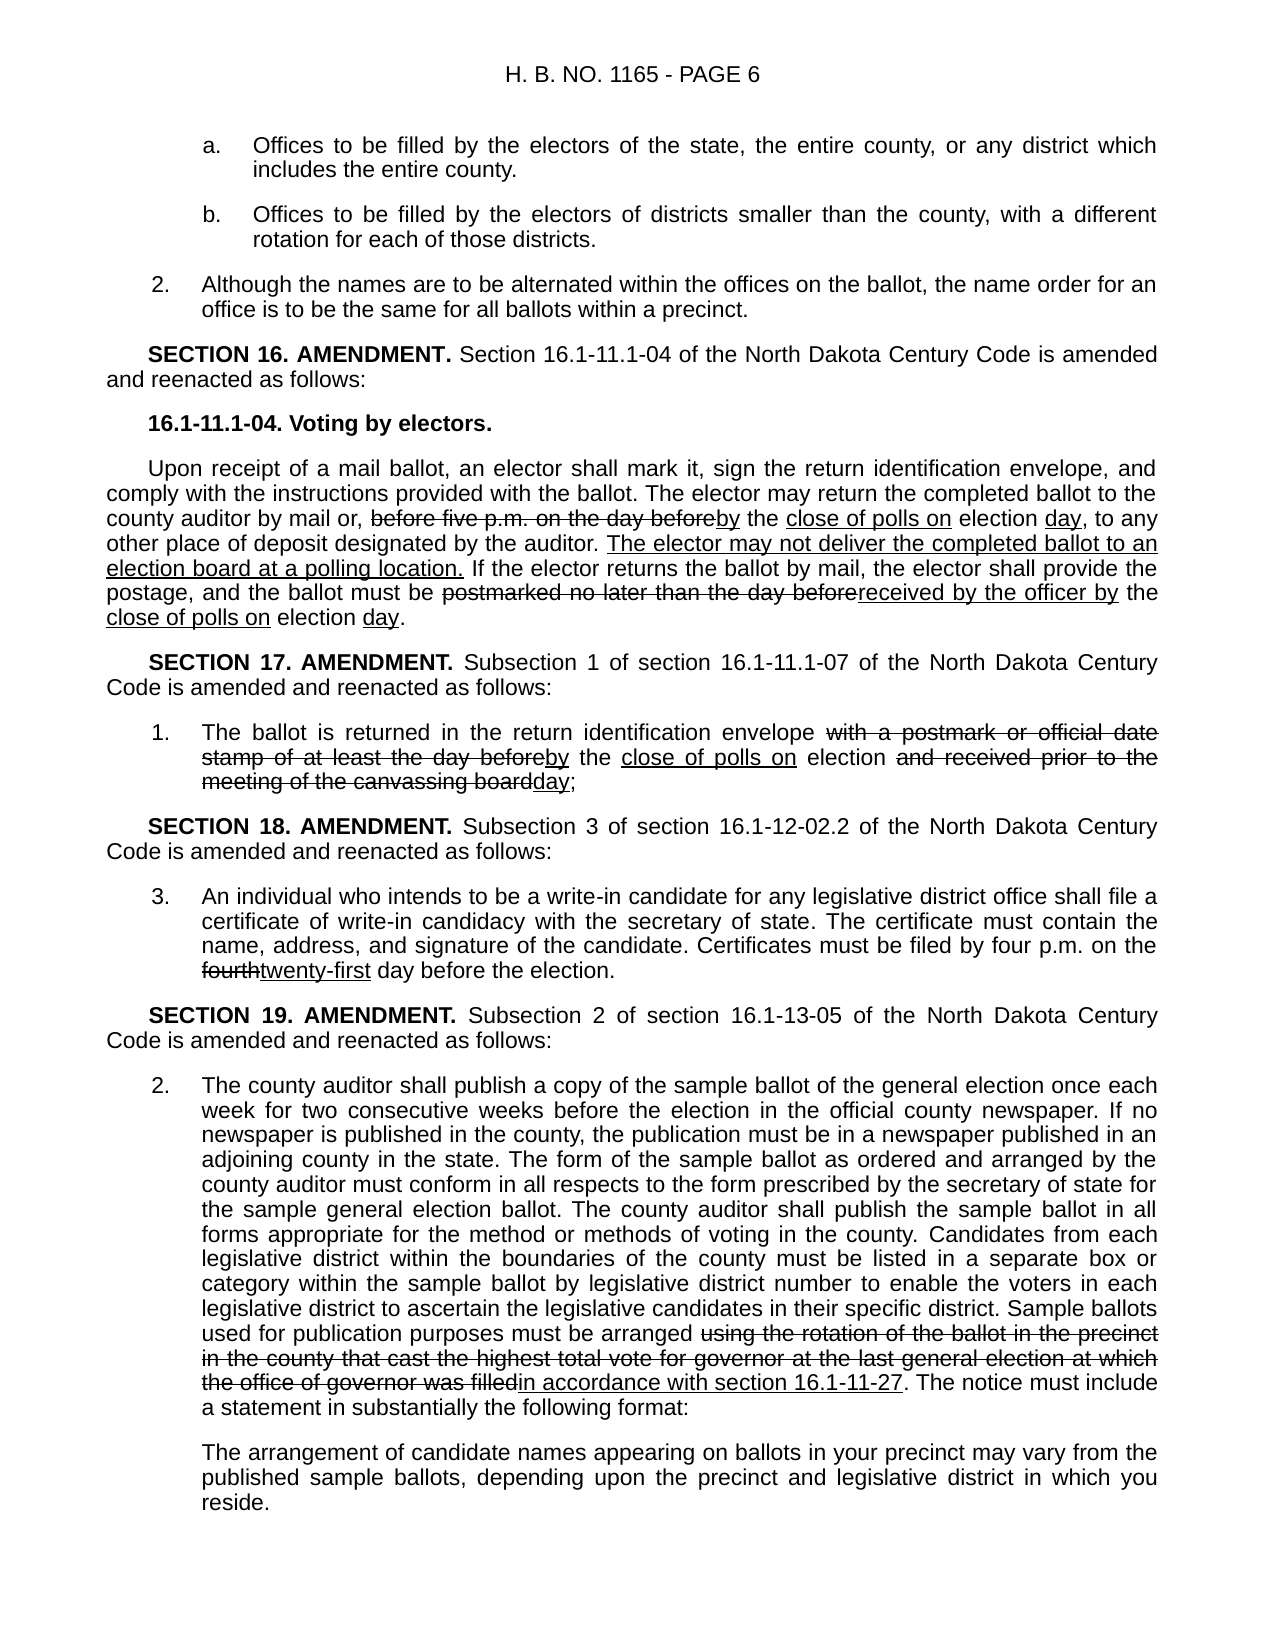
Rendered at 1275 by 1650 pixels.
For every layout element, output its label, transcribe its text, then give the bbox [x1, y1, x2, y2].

text 2. The county auditor shall publish a copy of the sample ballot of the general election once each week for two consecutive weeks before the election in the official county newspaper. If no newspaper is published in the county, the publication must be in a newspaper published in an adjoining county in the state. The form of the sample ballot as ordered and arranged by the county auditor must conform in all respects to the form prescribed by the secretary of state for the sample general election ballot. The county auditor shall publish the sample ballot in all forms appropriate for the method or methods of voting in the county. Candidates from each legislative district within the boundaries of the county must be listed in a separate box or category within the sample ballot by legislative district number to enable the voters in each legislative district to ascertain the legislative candidates in their specific district. Sample ballots used for publication purposes must be arranged using the rotation of the ballot in the precinct in the county that cast the highest total vote for governor at the last general election at which the office of governor was filledin accordance with section 16.1‑11‑27. The notice must include a statement in substantially the following format: [106, 1073, 1158, 1421]
text b. Offices to be filled by the electors of districts smaller than the county, with a different rotation for each of those districts. [106, 203, 1158, 253]
text 1. The ballot is returned in the return identification envelope with a postmark or official date stamp of at least the day beforeby the close of polls on election and received prior to the meeting of the canvassing boardday; [106, 720, 1158, 795]
text SECTION 18. AMENDMENT. Subsection 3 of section 16.1‑12‑02.2 of the North Dakota Century Code is amended and reenacted as follows: [106, 815, 1158, 864]
text SECTION 19. AMENDMENT. Subsection 2 of section 16.1‑13‑05 of the North Dakota Century Code is amended and reenacted as follows: [106, 1004, 1158, 1053]
text SECTION 17. AMENDMENT. Subsection 1 of section 16.1‑11.1‑07 of the North Dakota Century Code is amended and reenacted as follows: [106, 651, 1158, 700]
text 2. Although the names are to be alternated within the offices on the ballot, the name order for an office is to be the same for all ballots within a precinct. [106, 273, 1158, 322]
text 3. An individual who intends to be a write‑in candidate for any legislative district office shall file a certificate of write‑in candidacy with the secretary of state. The certificate must contain the name, address, and signature of the candidate. Certificates must be filed by four p.m. on the fourthtwenty‑first day before the election. [106, 884, 1158, 984]
text a. Offices to be filled by the electors of the state, the entire county, or any district which includes the entire county. [106, 133, 1158, 183]
subtitle 16.1‑11.1‑04. Voting by electors. [106, 412, 1158, 437]
text SECTION 16. AMENDMENT. Section 16.1‑11.1‑04 of the North Dakota Century Code is amended and reenacted as follows: [106, 342, 1158, 392]
text The arrangement of candidate names appearing on ballots in your precinct may vary from the published sample ballots, depending upon the precinct and legislative district in which you reside. [201, 1441, 1158, 1515]
text Upon receipt of a mail ballot, an elector shall mark it, sign the return identification envelope, and comply with the instructions provided with the ballot. The elector may return the completed ballot to the county auditor by mail or, before five p.m. on the day beforeby the close of polls on election day, to any other place of deposit designated by the auditor. The elector may not deliver the completed ballot to an election board at a polling location. If the elector returns the ballot by mail, the elector shall provide the postage, and the ballot must be postmarked no later than the day beforereceived by the officer by the close of polls on election day. [106, 457, 1158, 631]
